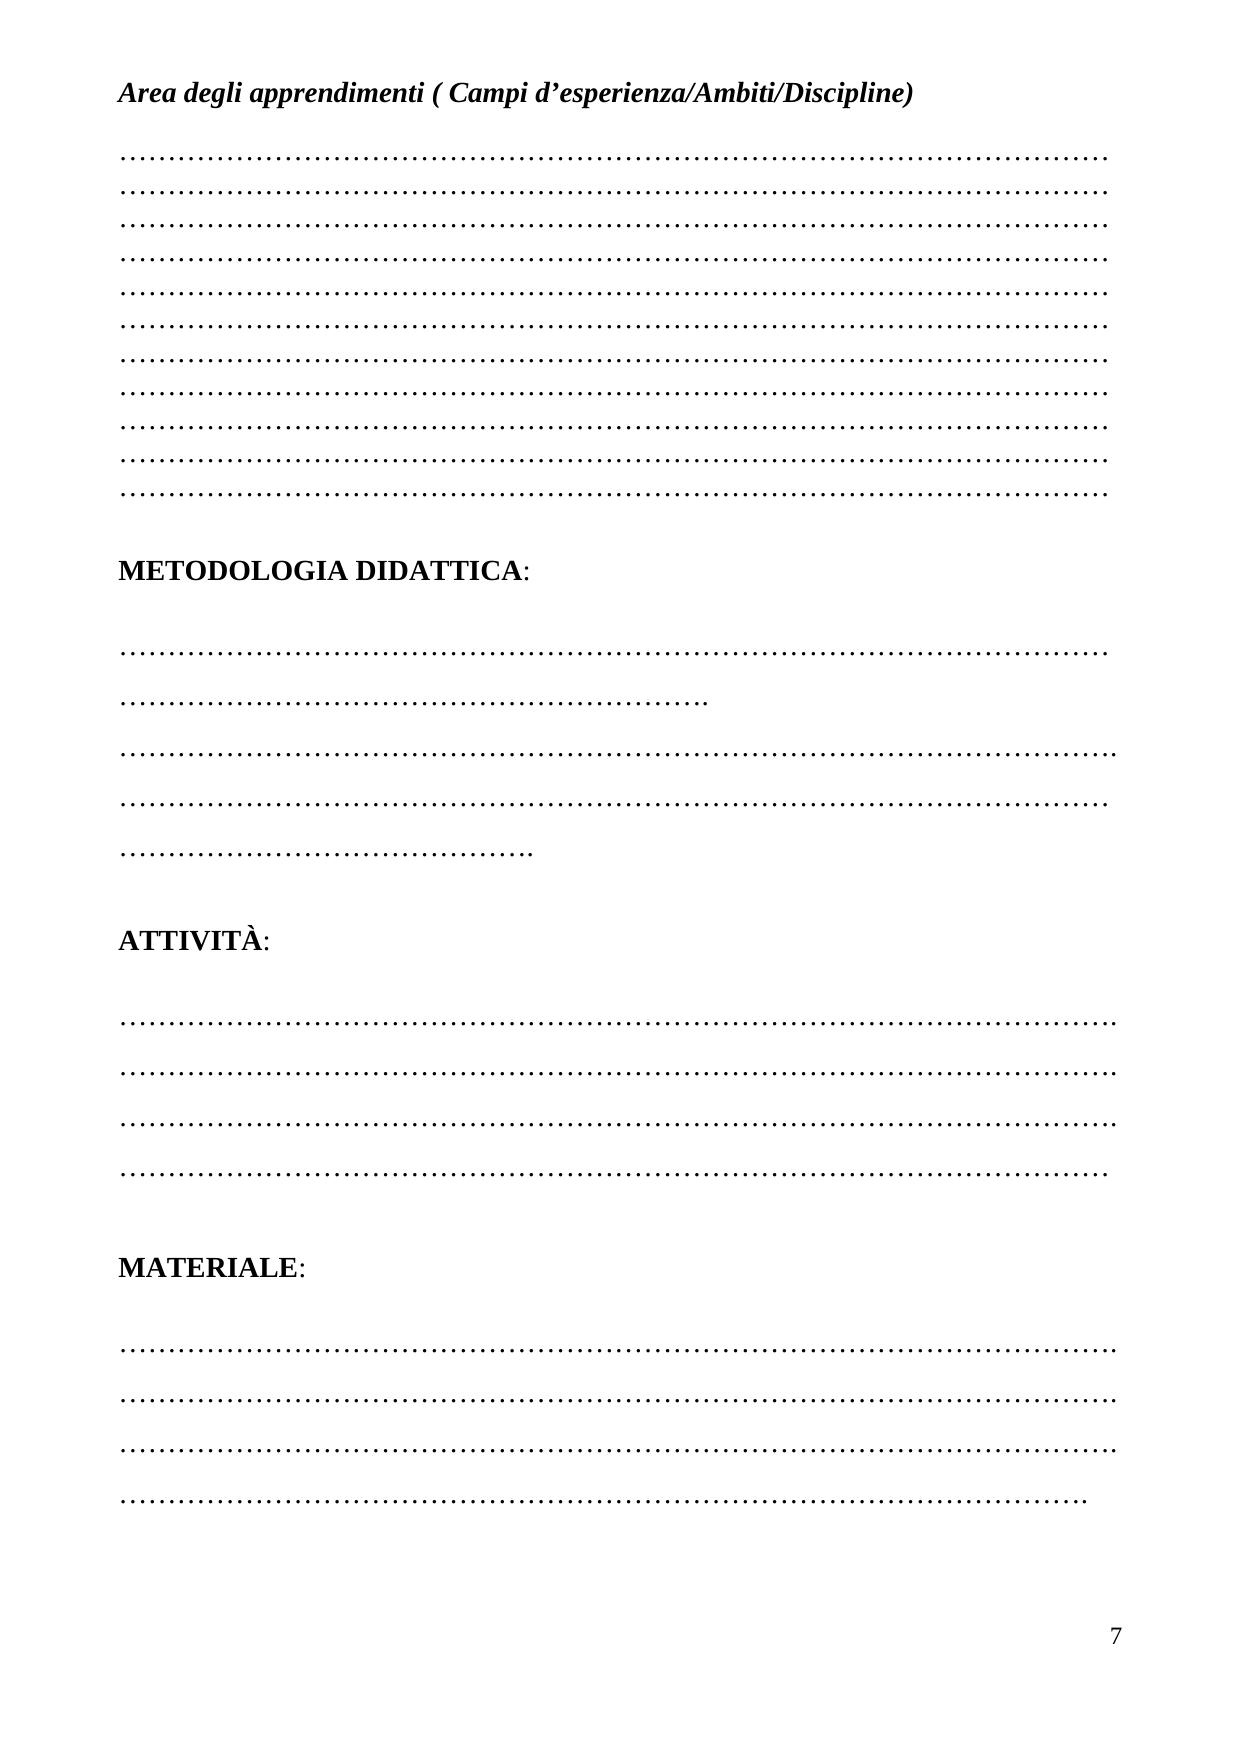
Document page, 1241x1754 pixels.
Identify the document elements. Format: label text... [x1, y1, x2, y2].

text ATTIVITÀ: [118, 923, 1122, 956]
text …………………………………………………………………………………………………………………………………………………………………………………………………………………………………………………………………………………………………………………………………………………………………………………………………………………………………………………………………………………………………………………………………………………………………………………………………………………………………………………………………………………………………………………………………………………………………………………………………………………………………………………………………………………………………………………………………………………………………………………………………………………………………… [118, 133, 1122, 502]
text METODOLOGIA DIDATTICA: [118, 553, 1122, 586]
text ………………………………………………………………………………………….………………………………………………………………………………………….………………………………………………………………………………………… [118, 1048, 1122, 1183]
text ………………………………………………………………………………………….………………………………………………………………………………………….………………………………………………………………………………………. [118, 1375, 1122, 1509]
text Area degli apprendimenti ( Campi d’esperienza/Ambiti/Discipline) [118, 75, 1122, 108]
text ……………………………………………………………………………………………………………………………………………….………………………………………………………………………………………….………………………………………………………………………………………………………………………………. [118, 628, 1122, 863]
text …………………………………………………………………………………………. [118, 998, 1122, 1032]
text MATERIALE: [118, 1250, 1122, 1283]
text …………………………………………………………………………………………. [118, 1325, 1122, 1358]
